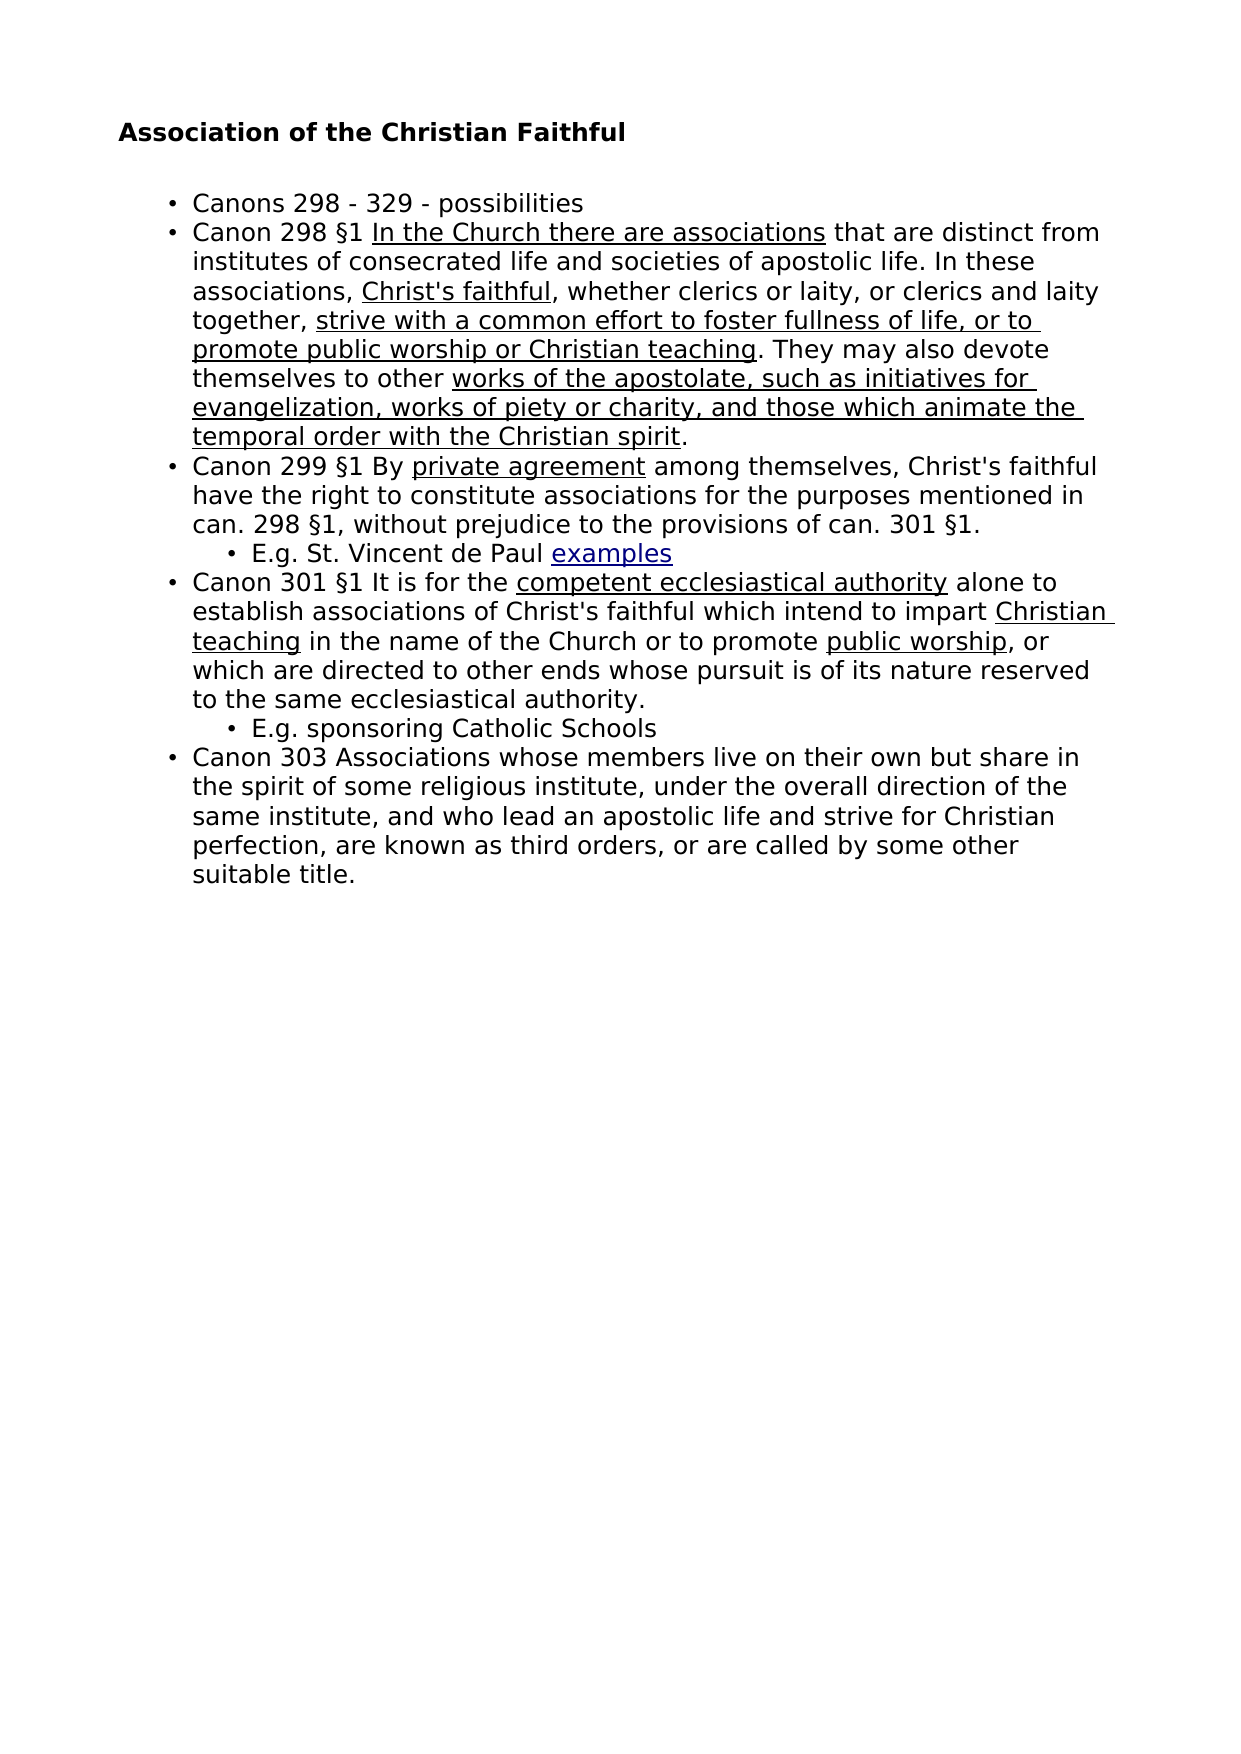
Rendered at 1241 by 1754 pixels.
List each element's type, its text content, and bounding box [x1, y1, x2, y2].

subtitle Association of the Christian Faithful [118, 118, 1122, 147]
list Canon 299 §1 By private agreement among themselves, Christ's faithful have the right to constitute associations for the purposes mentioned in can. 298 §1, without prejudice to the provisions of can. 301 §1. [177, 452, 1122, 539]
list Canons 298 - 329 - possibilities [177, 189, 1122, 218]
list E.g. sponsoring Catholic Schools [236, 714, 1122, 743]
list Canon 301 §1 It is for the competent ecclesiastical authority alone to establish associations of Christ's faithful which intend to impart Christian teaching in the name of the Church or to promote public worship, or which are directed to other ends whose pursuit is of its nature reserved to the same ecclesiastical authority. [177, 568, 1122, 714]
list Canon 303 Associations whose members live on their own but share in the spirit of some religious institute, under the overall direction of the same institute, and who lead an apostolic life and strive for Christian perfection, are known as third orders, or are called by some other suitable title. [177, 743, 1122, 889]
list E.g. St. Vincent de Paul examples [236, 539, 1122, 568]
list Canon 298 §1 In the Church there are associations that are distinct from institutes of consecrated life and societies of apostolic life. In these associations, Christ's faithful, whether clerics or laity, or clerics and laity together, strive with a common effort to foster fullness of life, or to promote public worship or Christian teaching. They may also devote themselves to other works of the apostolate, such as initiatives for evangelization, works of piety or charity, and those which animate the temporal order with the Christian spirit. [177, 218, 1122, 452]
